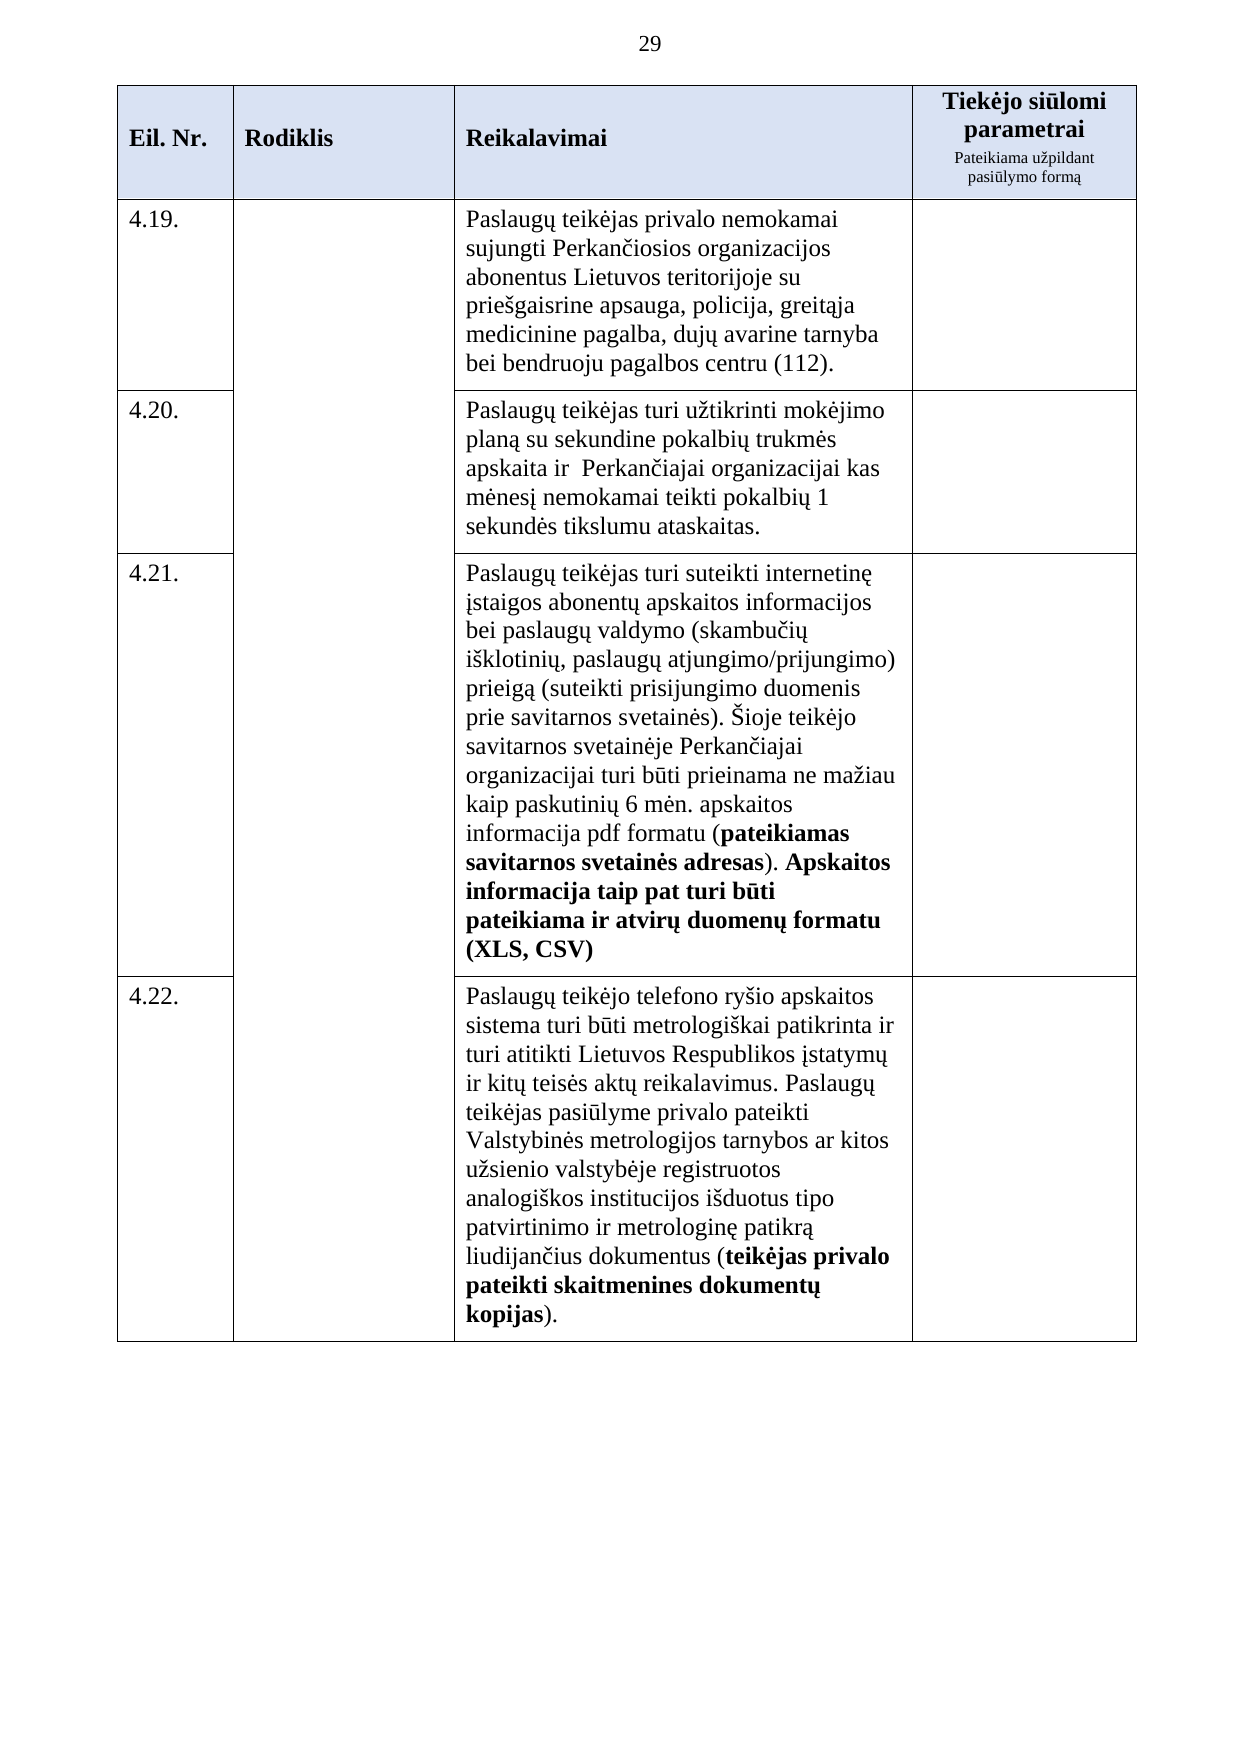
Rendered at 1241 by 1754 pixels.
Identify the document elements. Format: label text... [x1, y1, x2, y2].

table_cell Paslaugų teikėjas turi suteikti internetinę įstaigos abonentų apskaitos informacijos bei paslaugų valdymo (skambučių išklotinių, paslaugų atjungimo/prijungimo) prieigą (suteikti prisijungimo duomenis prie savitarnos svetainės). Šioje teikėjo savitarnos svetainėje Perkančiajai organizacijai turi būti prieinama ne mažiau kaip paskutinių 6 mėn. apskaitos informacija pdf formatu (pateikiamas savitarnos svetainės adresas). Apskaitos informacija taip pat turi būti pateikiama ir atvirų duomenų formatu (XLS, CSV) [455, 554, 912, 976]
table_cell Paslaugų teikėjas privalo nemokamai sujungti Perkančiosios organizacijos abonentus Lietuvos teritorijoje su priešgaisrine apsauga, policija, greitąja medicinine pagalba, dujų avarine tarnyba bei bendruoju pagalbos centru (112). [455, 200, 912, 390]
table_cell [913, 977, 1136, 1341]
table_cell [913, 391, 1136, 552]
table_cell [118, 200, 233, 390]
table_header Tiekėjo siūlomi parametrai Pateikiama užpildant pasiūlymo formą [913, 86, 1136, 198]
table_cell [118, 554, 233, 976]
table_header Eil. Nr. [118, 86, 233, 198]
table_header Reikalavimai [455, 86, 912, 198]
table_cell [234, 200, 454, 1341]
table_cell [913, 554, 1136, 976]
table_cell [118, 391, 233, 552]
table_cell Paslaugų teikėjas turi užtikrinti mokėjimo planą su sekundine pokalbių trukmės apskaita ir Perkančiajai organizacijai kas mėnesį nemokamai teikti pokalbių 1 sekundės tikslumu ataskaitas. [455, 391, 912, 552]
table_cell [118, 977, 233, 1341]
table_header Rodiklis [234, 86, 454, 198]
table_cell [913, 200, 1136, 390]
table_cell Paslaugų teikėjo telefono ryšio apskaitos sistema turi būti metrologiškai patikrinta ir turi atitikti Lietuvos Respublikos įstatymų ir kitų teisės aktų reikalavimus. Paslaugų teikėjas pasiūlyme privalo pateikti Valstybinės metrologijos tarnybos ar kitos užsienio valstybėje registruotos analogiškos institucijos išduotus tipo patvirtinimo ir metrologinę patikrą liudijančius dokumentus (teikėjas privalo pateikti skaitmenines dokumentų kopijas). [455, 977, 912, 1341]
